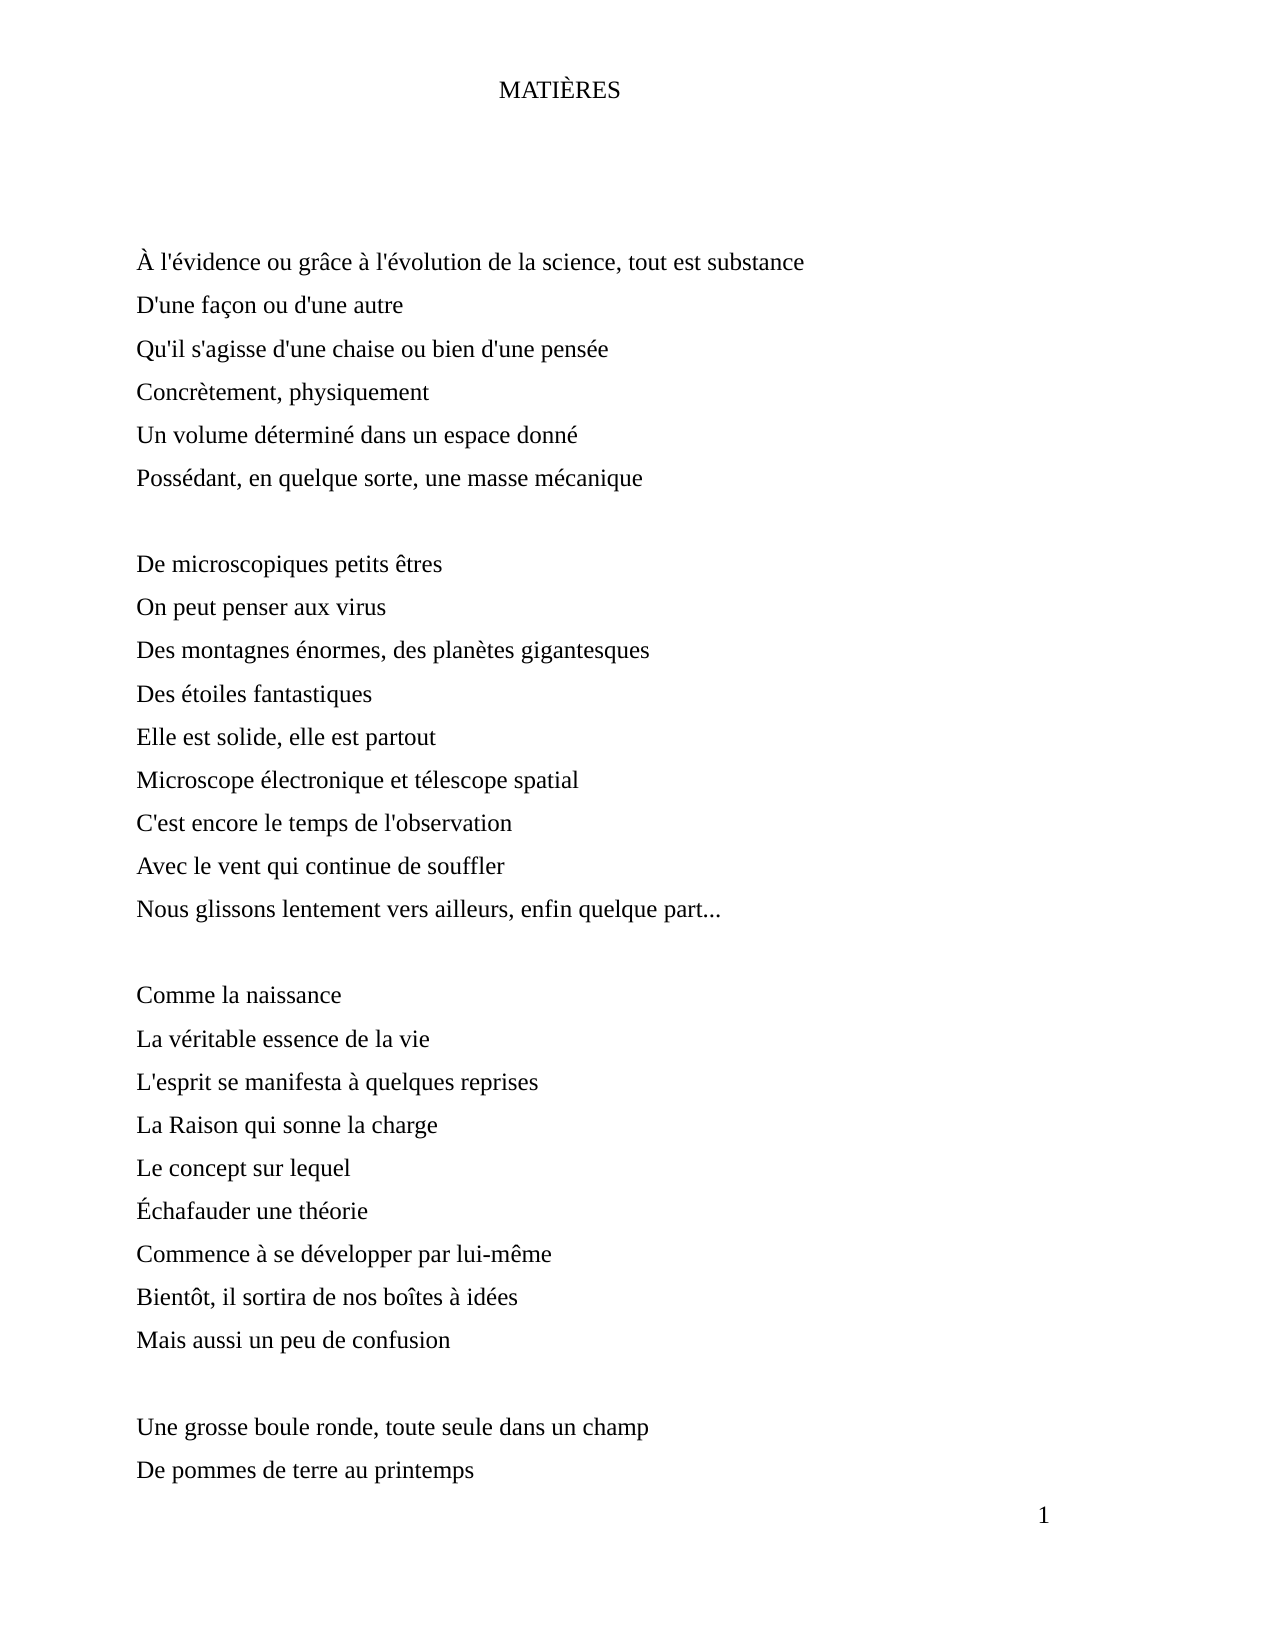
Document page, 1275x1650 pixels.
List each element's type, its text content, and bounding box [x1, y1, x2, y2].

text La Raison qui sonne la charge [136, 1110, 1136, 1139]
text D'une façon ou d'une autre [136, 291, 1136, 319]
text Un volume déterminé dans un espace donné [136, 420, 1136, 449]
text À l'évidence ou grâce à l'évolution de la science, tout est substance [136, 247, 1136, 276]
text Des étoiles fantastiques [136, 679, 1136, 707]
text Microscope électronique et télescope spatial [136, 765, 1136, 794]
text Avec le vent qui continue de souffler [136, 851, 1136, 880]
text Concrètement, physiquement [136, 377, 1136, 406]
text Commence à se développer par lui-même [136, 1239, 1136, 1268]
text Nous glissons lentement vers ailleurs, enfin quelque part... [136, 894, 1136, 923]
text Possédant, en quelque sorte, une masse mécanique [136, 463, 1136, 492]
text Échafauder une théorie [136, 1196, 1136, 1225]
text L'esprit se manifesta à quelques reprises [136, 1067, 1136, 1096]
text De pommes de terre au printemps [136, 1455, 1136, 1484]
text MATIÈRES [136, 75, 1136, 104]
text C'est encore le temps de l'observation [136, 808, 1136, 837]
text Elle est solide, elle est partout [136, 722, 1136, 751]
text Bientôt, il sortira de nos boîtes à idées [136, 1282, 1136, 1311]
text La véritable essence de la vie [136, 1024, 1136, 1052]
text Qu'il s'agisse d'une chaise ou bien d'une pensée [136, 334, 1136, 362]
text Mais aussi un peu de confusion [136, 1326, 1136, 1354]
text On peut penser aux virus [136, 592, 1136, 621]
text Le concept sur lequel [136, 1153, 1136, 1182]
text Comme la naissance [136, 981, 1136, 1009]
text De microscopiques petits êtres [136, 549, 1136, 578]
text Des montagnes énormes, des planètes gigantesques [136, 636, 1136, 664]
text Une grosse boule ronde, toute seule dans un champ [136, 1412, 1136, 1441]
